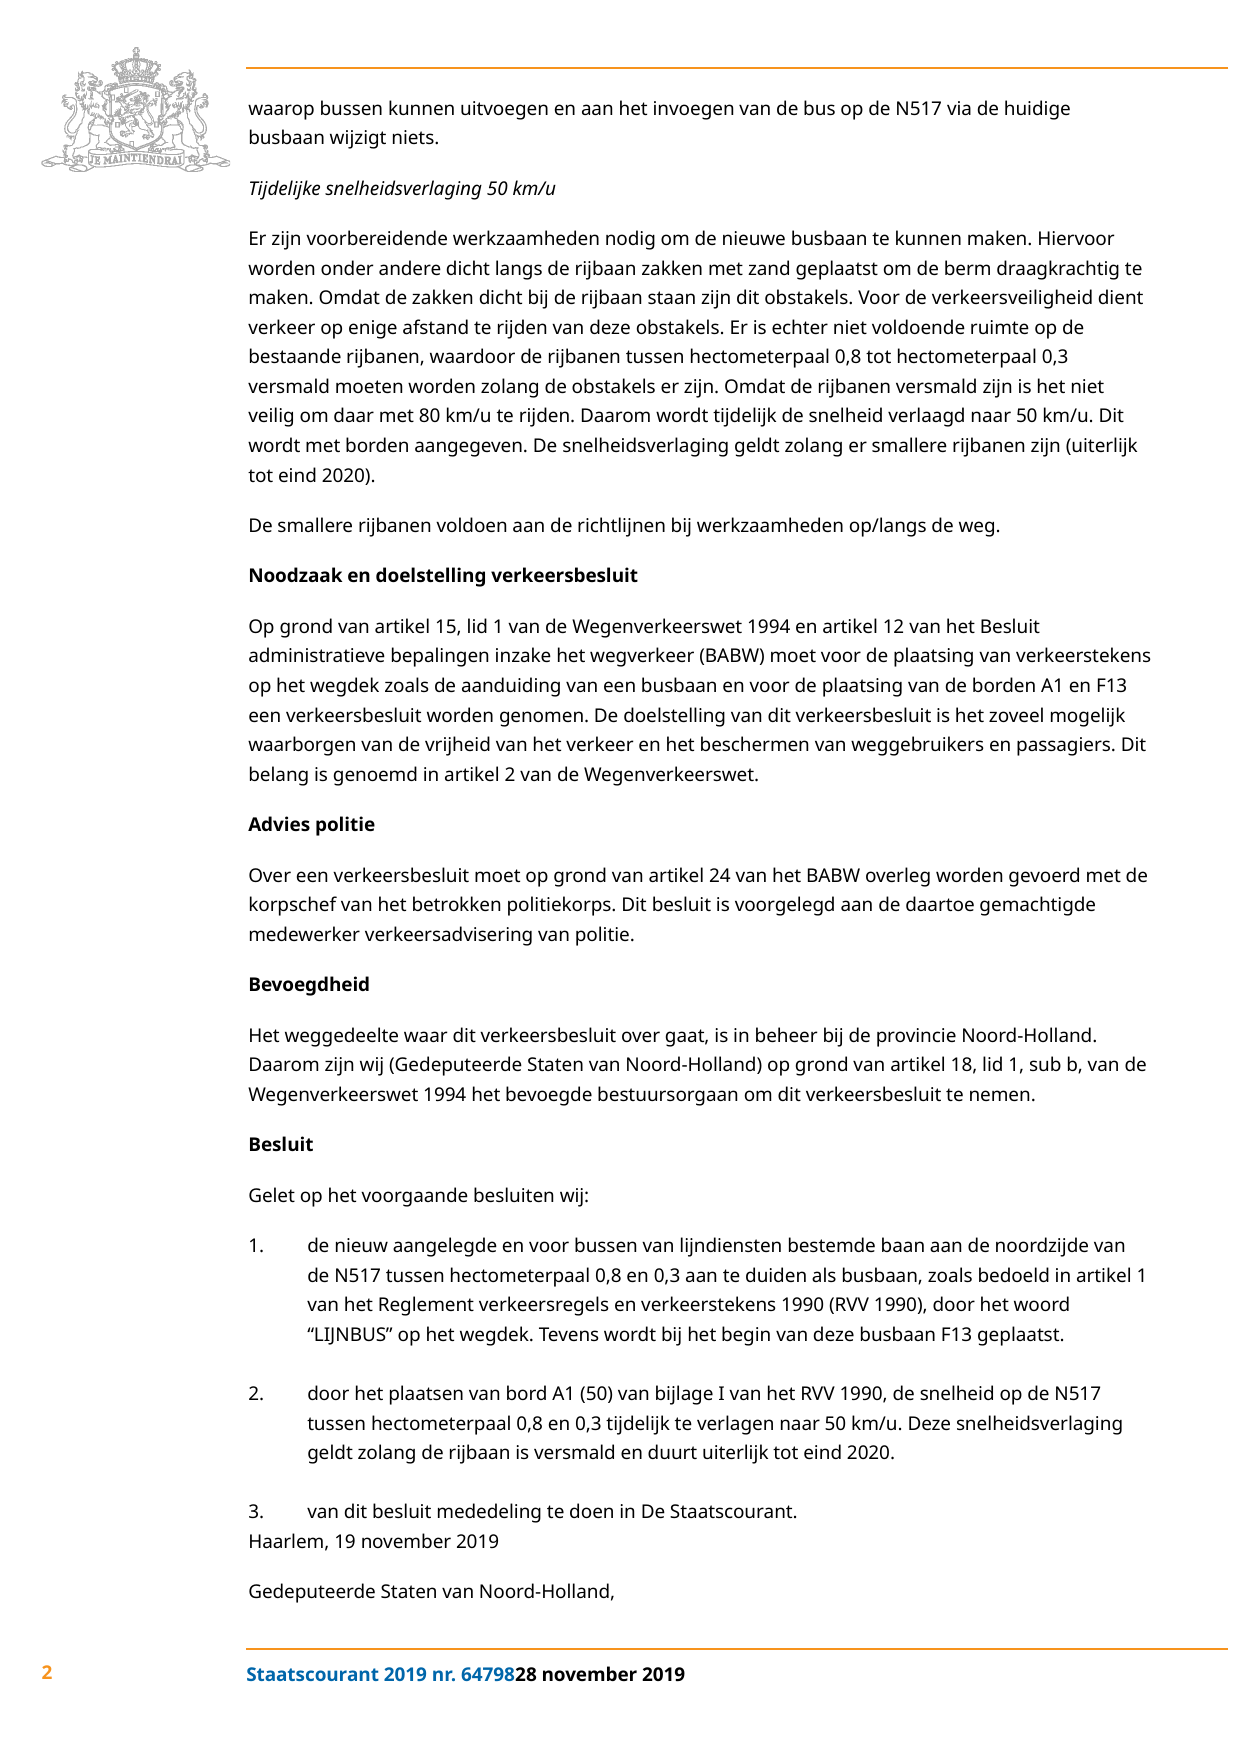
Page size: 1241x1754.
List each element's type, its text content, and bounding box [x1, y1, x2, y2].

text Er zijn voorbereidende werkzaamheden nodig om de nieuwe busbaan te kunnen maken. Hiervoor worden onder andere dicht langs de rijbaan zakken met zand geplaatst om de berm draagkrachtig te maken. Omdat de zakken dicht bij de rijbaan staan zijn dit obstakels. Voor de verkeersveiligheid dient verkeer op enige afstand te rijden van deze obstakels. Er is echter niet voldoende ruimte op de bestaande rijbanen, waardoor de rijbanen tussen hectometerpaal 0,8 tot hectometerpaal 0,3 versmald moeten worden zolang de obstakels er zijn. Omdat de rijbanen versmald zijn is het niet veilig om daar met 80 km/u te rijden. Daarom wordt tijdelijk de snelheid verlaagd naar 50 km/u. Dit wordt met borden aangegeven. De snelheidsverlaging geldt zolang er smallere rijbanen zijn (uiterlijk tot eind 2020). [248, 225, 1152, 488]
list van dit besluit mededeling te doen in De Staatscourant. [248, 1498, 1152, 1524]
list door het plaatsen van bord A1 (50) van bijlage I van het RVV 1990, de snelheid op de N517 tussen hectometerpaal 0,8 en 0,3 tijdelijk te verlagen naar 50 km/u. Deze snelheidsverlaging geldt zolang de rijbaan is versmald en duurt uiterlijk tot eind 2020. [248, 1380, 1152, 1465]
list de nieuw aangelegde en voor bussen van lijndiensten bestemde baan aan de noordzijde van de N517 tussen hectometerpaal 0,8 en 0,3 aan te duiden als busbaan, zoals bedoeld in artikel 1 van het Reglement verkeersregels en verkeerstekens 1990 (RVV 1990), door het woord “LIJNBUS” op het wegdek. Tevens wordt bij het begin van deze busbaan F13 geplaatst. [248, 1232, 1152, 1347]
text De smallere rijbanen voldoen aan de richtlijnen bij werkzaamheden op/langs de weg. [248, 512, 1152, 538]
text Over een verkeersbesluit moet op grond van artikel 24 van het BABW overleg worden gevoerd met de korpschef van het betrokken politiekorps. Dit besluit is voorgelegd aan de daartoe gemachtigde medewerker verkeersadvisering van politie. [248, 862, 1152, 947]
text Tijdelijke snelheidsverlaging 50 km/u [248, 175, 1152, 201]
text Gedeputeerde Staten van Noord-Holland, [248, 1578, 1152, 1604]
text Op grond van artikel 15, lid 1 van de Wegenverkeerswet 1994 en artikel 12 van het Besluit administratieve bepalingen inzake het wegverkeer (BABW) moet voor de plaatsing van verkeerstekens op het wegdek zoals de aanduiding van een busbaan en voor de plaatsing van de borden A1 en F13 een verkeersbesluit worden genomen. De doelstelling van dit verkeersbesluit is het zoveel mogelijk waarborgen van de vrijheid van het verkeer en het beschermen van weggebruikers en passagiers. Dit belang is genoemd in artikel 2 van de Wegenverkeerswet. [248, 613, 1152, 787]
text Gelet op het voorgaande besluiten wij: [248, 1182, 1152, 1208]
text Bevoegdheid [248, 971, 1152, 997]
text waarop bussen kunnen uitvoegen en aan het invoegen van de bus op de N517 via de huidige busbaan wijzigt niets. [248, 95, 1152, 150]
text Besluit [248, 1131, 1152, 1157]
text Noodzaak en doelstelling verkeersbesluit [248, 563, 1152, 588]
picture [41, 47, 231, 172]
text Het weggedeelte waar dit verkeersbesluit over gaat, is in beheer bij de provincie Noord-Holland. Daarom zijn wij (Gedeputeerde Staten van Noord-Holland) op grond van artikel 18, lid 1, sub b, van de Wegenverkeerswet 1994 het bevoegde bestuursorgaan om dit verkeersbesluit te nemen. [248, 1022, 1152, 1107]
text Advies politie [248, 811, 1152, 837]
text Haarlem, 19 november 2019 [248, 1528, 1152, 1554]
